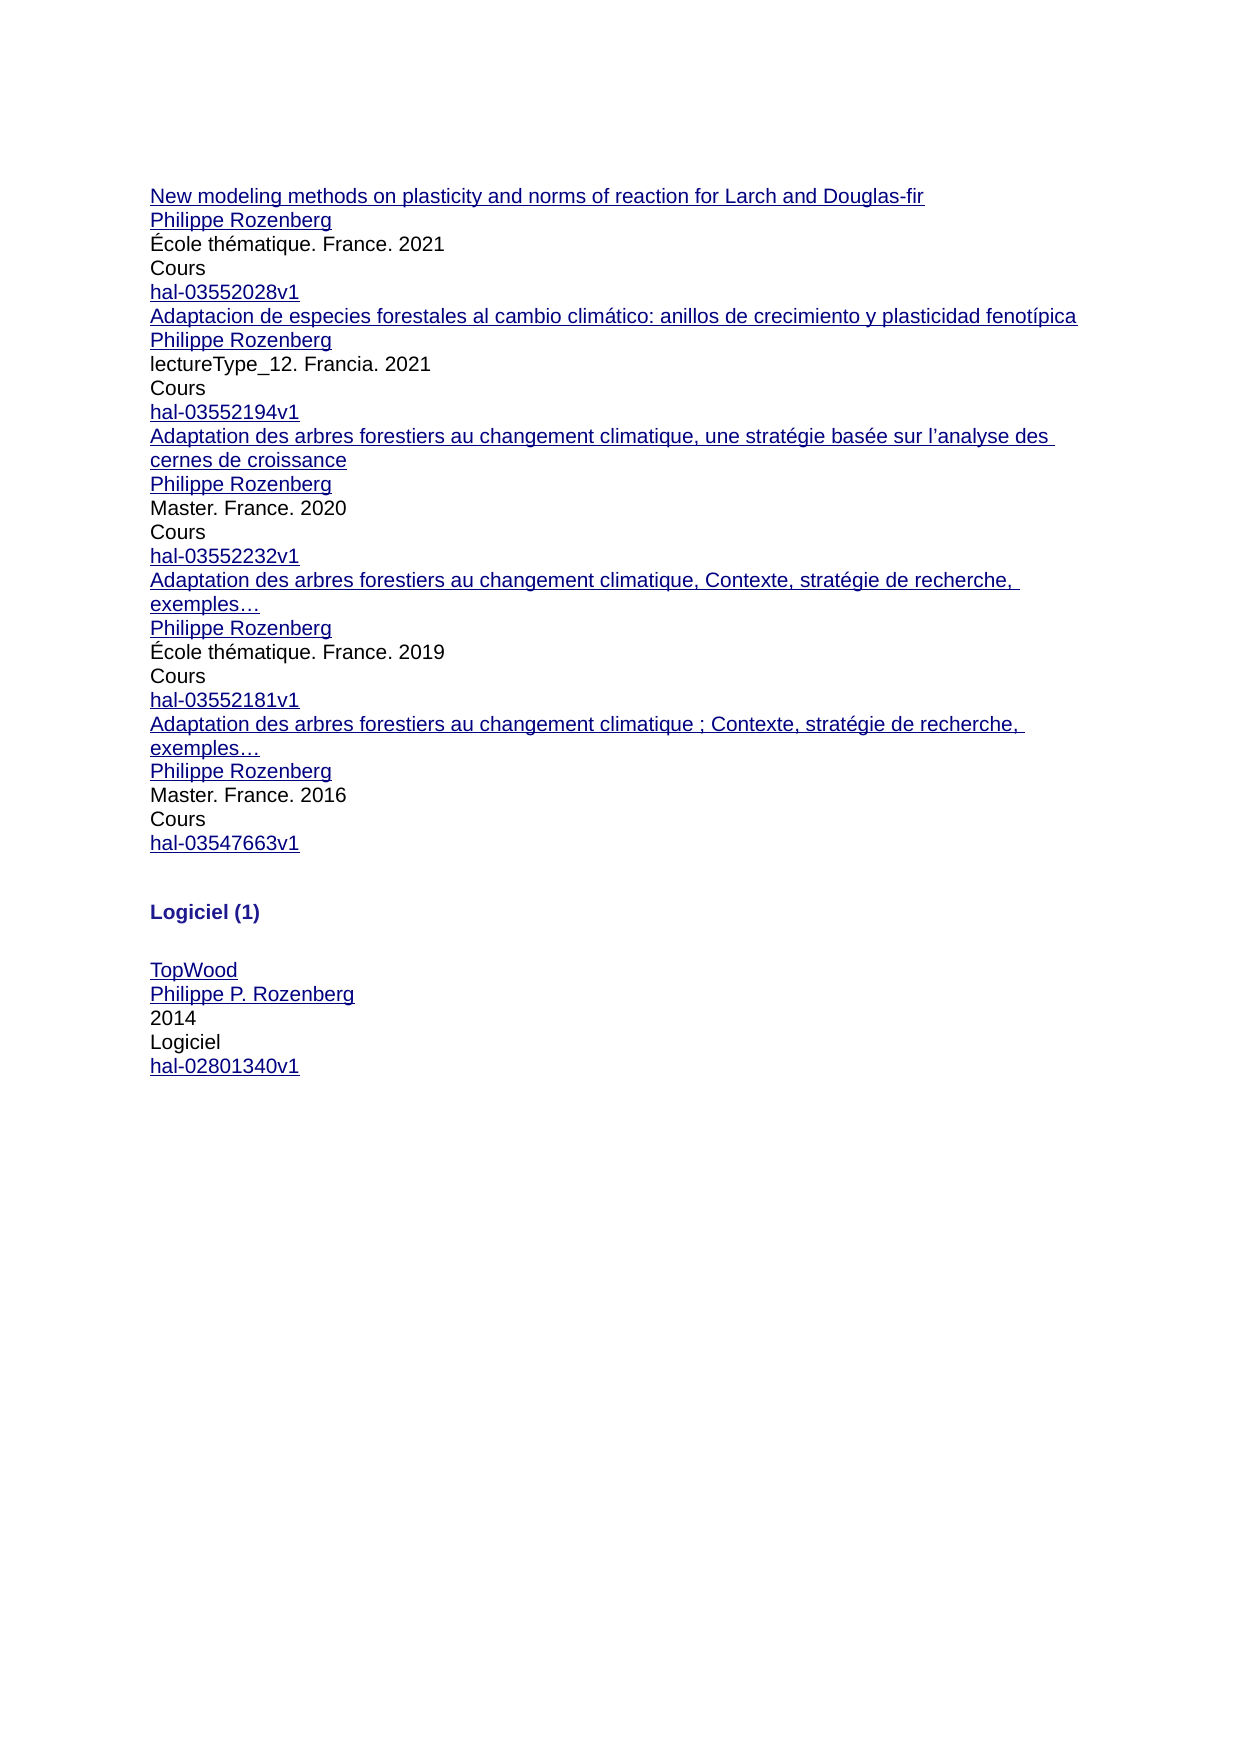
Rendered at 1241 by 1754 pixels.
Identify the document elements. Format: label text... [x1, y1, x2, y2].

subtitle Logiciel (1) [150, 900, 1090, 924]
table_cell Adaptation des arbres forestiers au changement climatique, une stratégie basée sur l’analyse des cernes de croissance Philippe Rozenberg Master. France. 2020 Cours hal-03552232v1 [150, 424, 1090, 568]
table_cell Adaptacion de especies forestales al cambio climático: anillos de crecimiento y plasticidad fenotípica Philippe Rozenberg lectureType_12. Francia. 2021 Cours hal-03552194v1 [150, 304, 1090, 424]
table_cell Adaptation des arbres forestiers au changement climatique, Contexte, stratégie de recherche, exemples… Philippe Rozenberg École thématique. France. 2019 Cours hal-03552181v1 [150, 568, 1090, 711]
table_header New modeling methods on plasticity and norms of reaction for Larch and Douglas-fir Philippe Rozenberg École thématique. France. 2021 Cours hal-03552028v1 [150, 184, 1090, 304]
table_cell Adaptation des arbres forestiers au changement climatique ; Contexte, stratégie de recherche, exemples… Philippe Rozenberg Master. France. 2016 Cours hal-03547663v1 [150, 711, 1090, 855]
table_header TopWood Philippe P. Rozenberg 2014 Logiciel hal-02801340v1 [150, 958, 1090, 1078]
